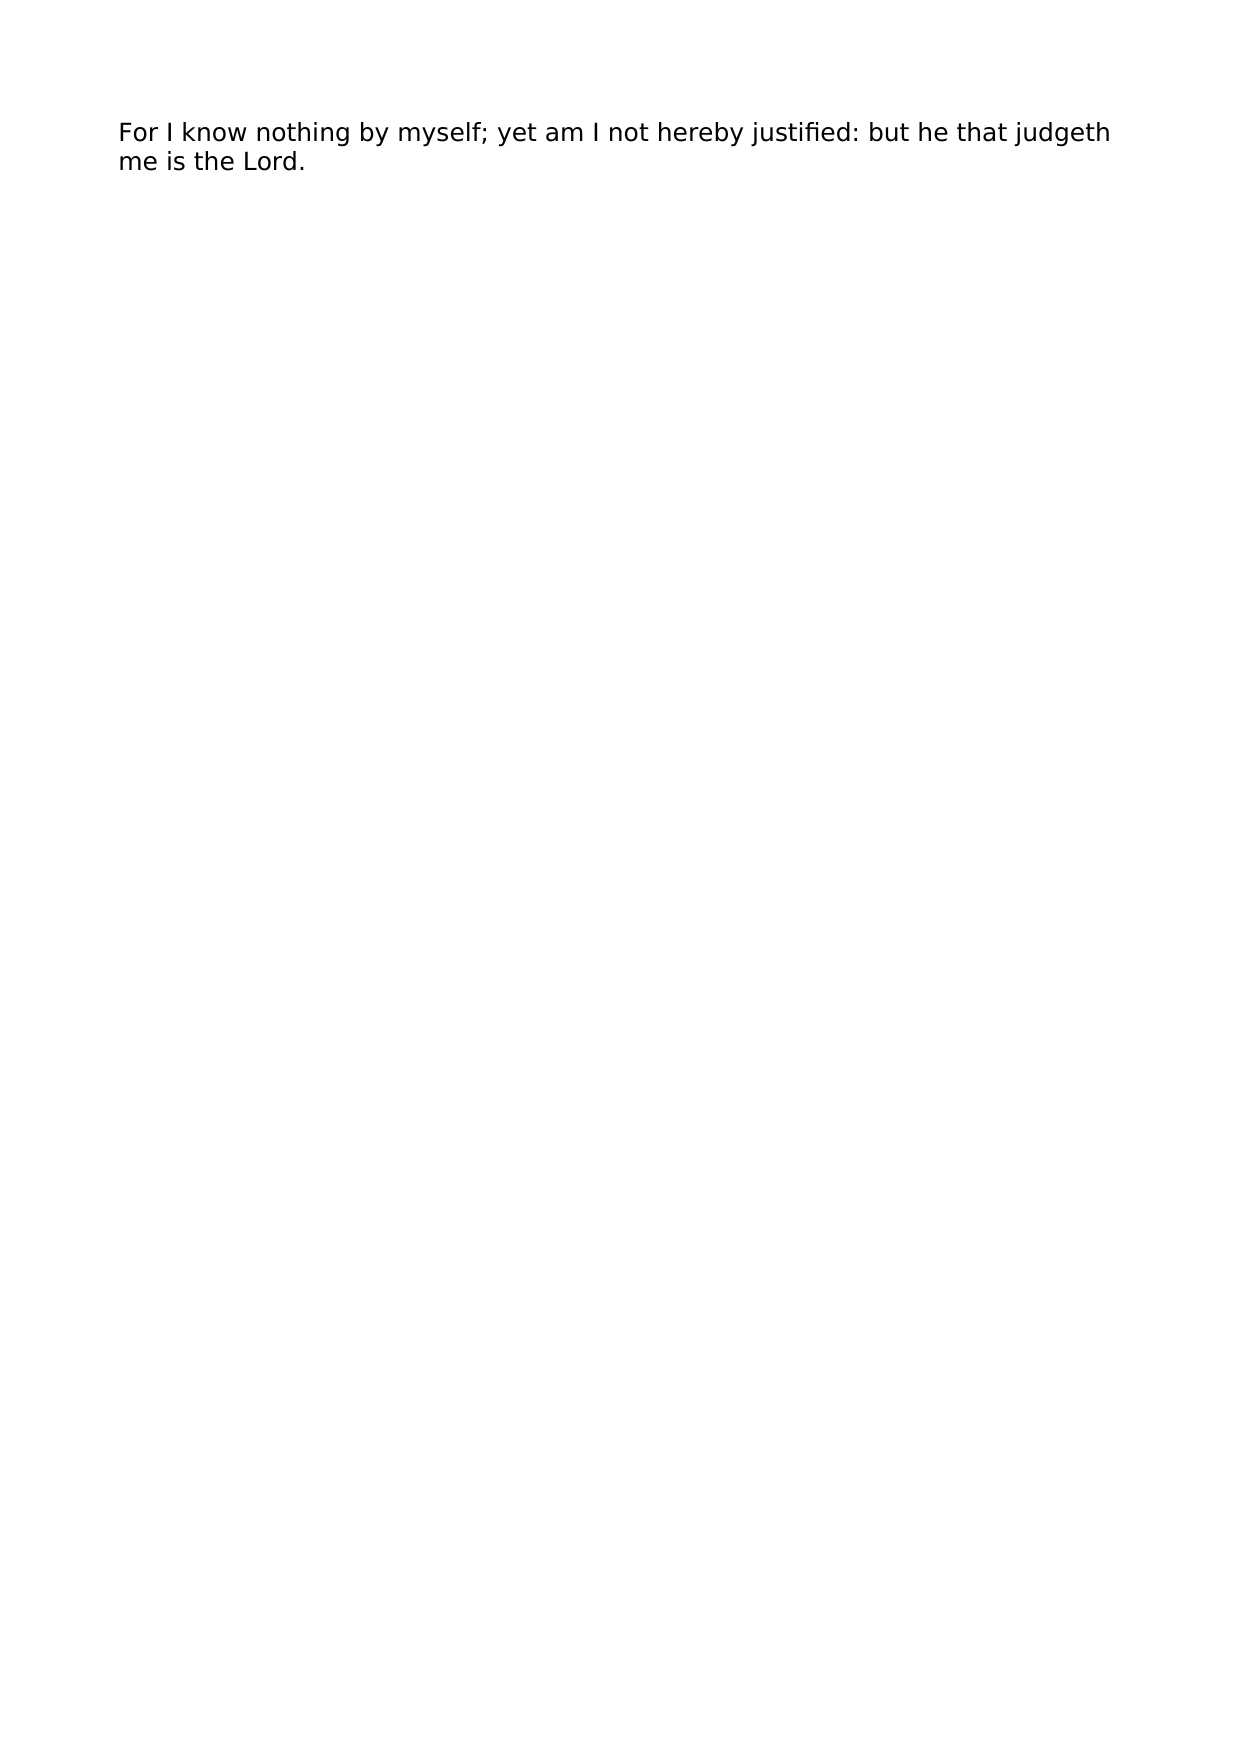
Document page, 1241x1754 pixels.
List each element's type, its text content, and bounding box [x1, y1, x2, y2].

text For I know nothing by myself; yet am I not hereby justified: but he that judgeth me is the Lord. [118, 118, 1122, 176]
